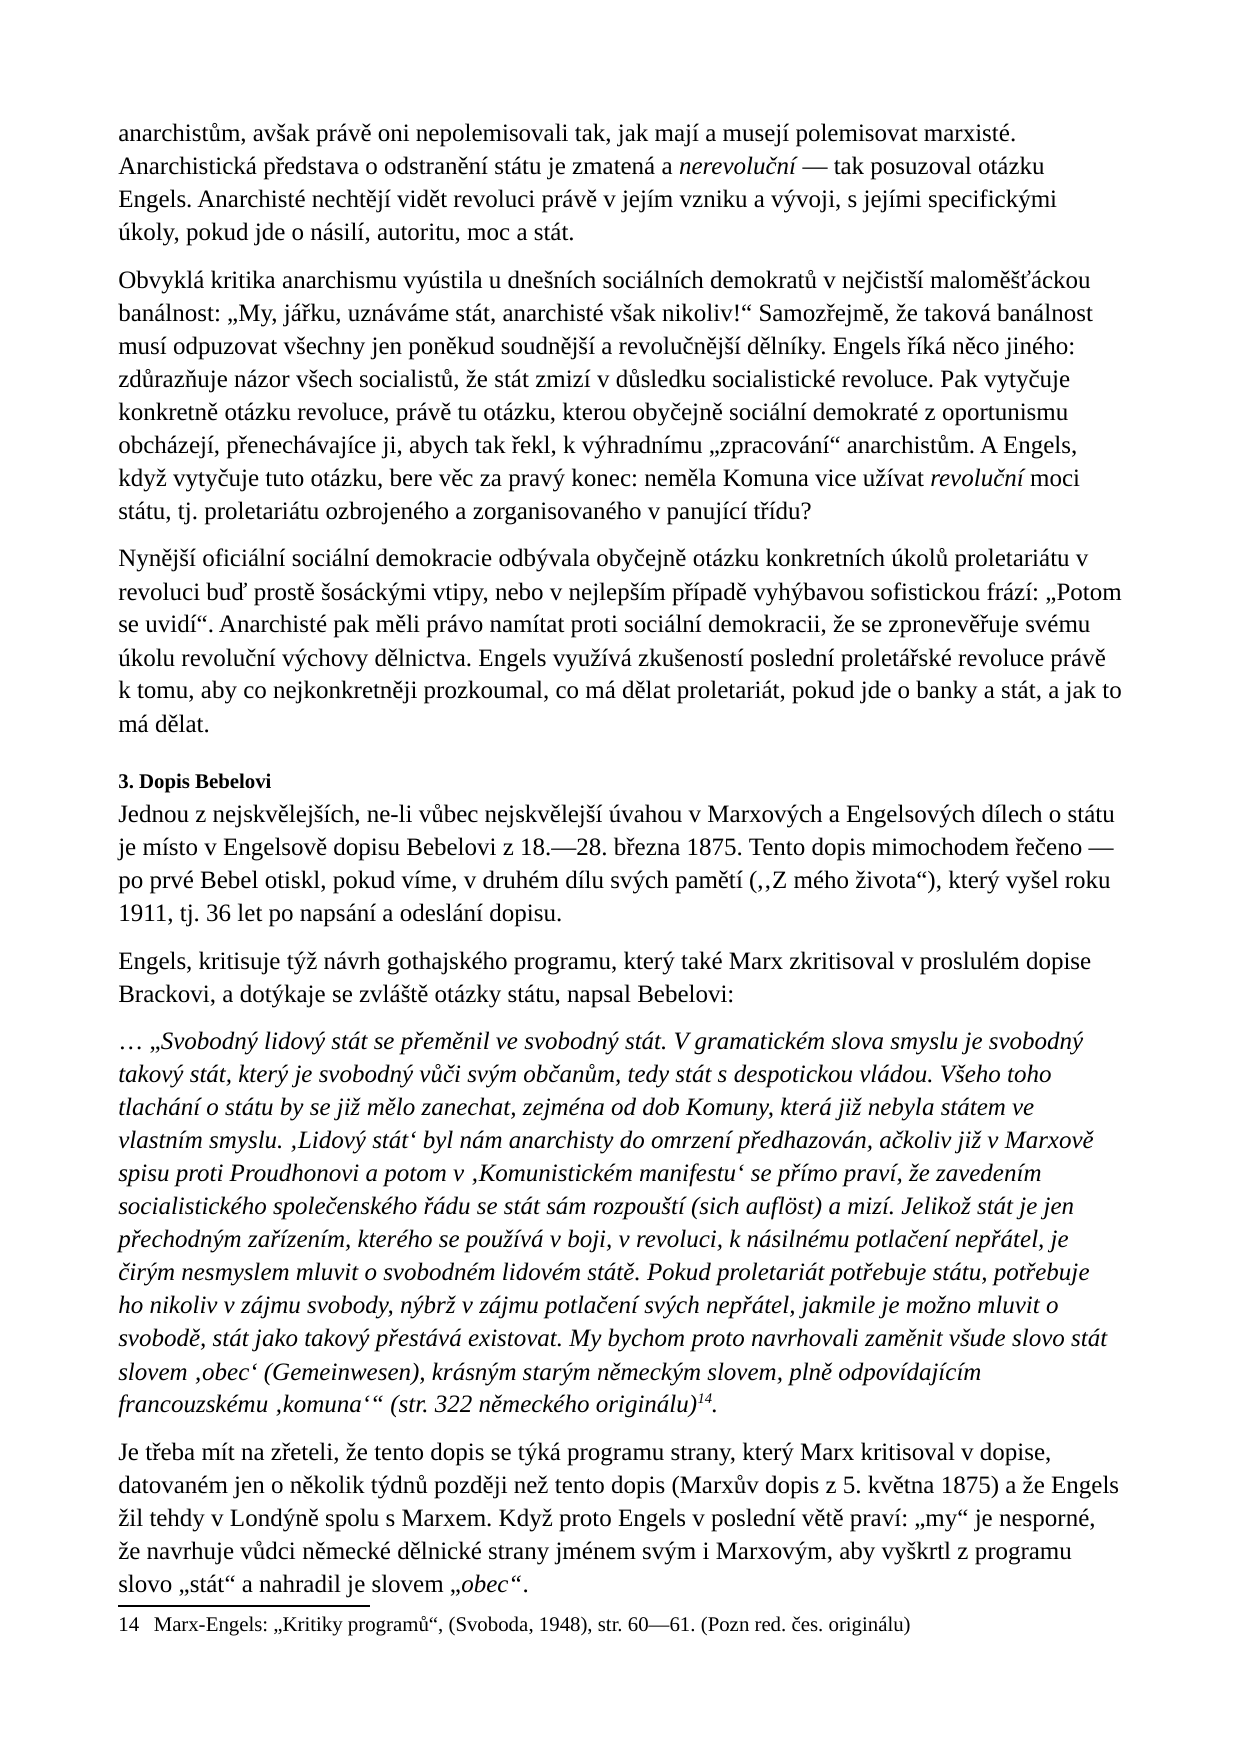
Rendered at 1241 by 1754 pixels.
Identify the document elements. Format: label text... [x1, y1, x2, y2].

text Jednou z nejskvělejších, ne-li vůbec nejskvělejší úvahou v Marxových a Engelsových dílech o státu je místo v Engelsově dopisu Bebelovi z 18.—28. března 1875. Tento dopis mimochodem řečeno — po prvé Bebel otiskl, pokud víme, v druhém dílu svých pamětí (,‚Z mého života“), který vyšel roku 1911, tj. 36 let po napsání a odeslání dopisu. [118, 799, 1122, 927]
text Nynější oficiální sociální demokracie odbývala obyčejně otázku konkretních úkolů proletariátu v revoluci buď prostě šosáckými vtipy, nebo v nejlepším případě vyhýbavou sofistickou frází: „Potom se uvidí“. Anarchisté pak měli právo namítat proti sociální demokracii, že se zpronevěřuje svému úkolu revoluční výchovy dělnictva. Engels využívá zkušeností poslední proletářské revoluce právě k tomu, aby co nejkonkretněji prozkoumal, co má dělat proletariát, pokud jde o banky a stát, a jak to má dělat. [118, 543, 1122, 737]
text Engels, kritisuje týž návrh gothajského programu, který také Marx zkritisoval v proslulém dopise Brackovi, a dotýkaje se zvláště otázky státu, napsal Bebelovi: [118, 946, 1122, 1007]
text Je třeba mít na zřeteli, že tento dopis se týká programu strany, který Marx kritisoval v dopise, datovaném jen o několik týdnů později než tento dopis (Marxův dopis z 5. května 1875) a že Engels žil tehdy v Londýně spolu s Marxem. Když proto Engels v poslední větě praví: „my“ je nesporné, že navrhuje vůdci německé dělnické strany jménem svým i Marxovým, aby vyškrtl z programu slovo „stát“ a nahradil je slovem „obec“. [118, 1437, 1122, 1598]
text Obvyklá kritika anarchismu vyústila u dnešních sociálních demokratů v nejčistší maloměšťáckou banálnost: „My, jářku, uznáváme stát, anarchisté však nikoliv!“ Samozřejmě, že taková banálnost musí odpuzovat všechny jen poněkud soudnější a revolučnější dělníky. Engels říká něco jiného: zdůrazňuje názor všech socialistů, že stát zmizí v důsledku socialistické revoluce. Pak vytyčuje konkretně otázku revoluce, právě tu otázku, kterou obyčejně sociální demokraté z oportunismu obcházejí, přenechávajíce ji, abych tak řekl, k výhradnímu „zpracování“ anarchistům. A Engels, když vytyčuje tuto otázku, bere věc za pravý konec: neměla Komuna vice užívat revoluční moci státu, tj. proletariátu ozbrojeného a zorganisovaného v panující třídu? [118, 265, 1122, 525]
text … „Svobodný lidový stát se přeměnil ve svobodný stát. V gramatickém slova smyslu je svobodný takový stát, který je svobodný vůči svým občanům, tedy stát s despotickou vládou. Všeho toho tlachání o státu by se již mělo zanechat, zejména od dob Komuny, která již nebyla státem ve vlastním smyslu. ‚Lidový stát‘ byl nám anarchisty do omrzení předhazován, ačkoliv již v Marxově spisu proti Proudhonovi a potom v ‚Komunistickém manifestu‘ se přímo praví, že zavedením socialistického společenského řádu se stát sám rozpouští (sich auflöst) a mizí. Jelikož stát je jen přechodným zařízením, kterého se používá v boji, v revoluci, k násilnému potlačení nepřátel, je čirým nesmyslem mluvit o svobodném lidovém státě. Pokud proletariát potřebuje státu, potřebuje ho nikoliv v zájmu svobody, nýbrž v zájmu potlačení svých nepřátel, jakmile je možno mluvit o svobodě, stát jako takový přestává existovat. My bychom proto navrhovali zaměnit všude slovo stát slovem ‚obec‘ (Gemeinwesen), krásným starým německým slovem, plně odpovídajícím francouzskému ‚komuna‘“ (str. 322 německého originálu). [118, 1026, 1122, 1418]
text Marx-Engels: „Kritiky programů“, (Svoboda, 1948), str. 60—61. (Pozn red. čes. originálu) [118, 1612, 1122, 1636]
text anarchistům, avšak právě oni nepolemisovali tak, jak mají a musejí polemisovat marxisté. Anarchistická představa o odstranění státu je zmatená a nerevoluční — tak posuzoval otázku Engels. Anarchisté nechtějí vidět revoluci právě v jejím vzniku a vývoji, s jejími specifickými úkoly, pokud jde o násilí, autoritu, moc a stát. [118, 118, 1122, 246]
subtitle 3. Dopis Bebelovi [118, 769, 1122, 793]
